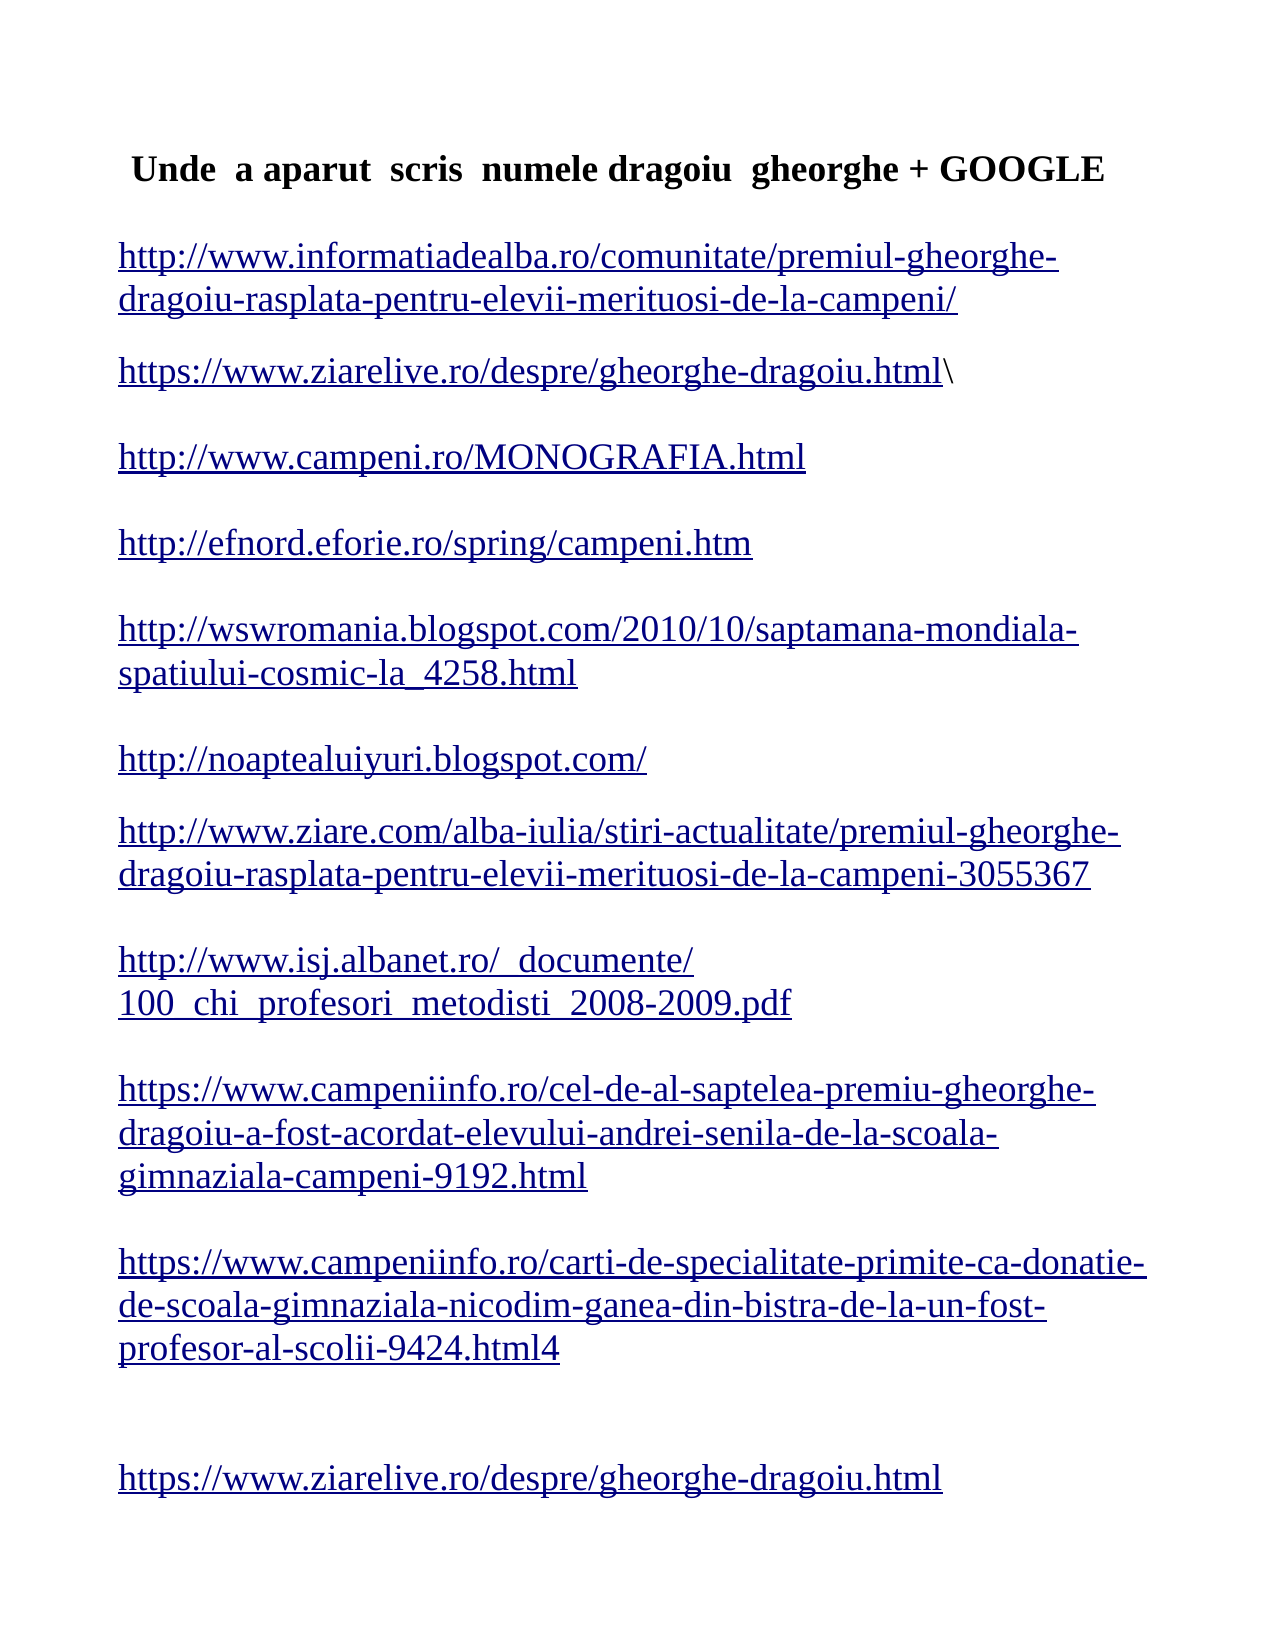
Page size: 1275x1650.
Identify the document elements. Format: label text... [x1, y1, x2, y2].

text Unde a aparut scris numele dragoiu gheorghe + GOOGLE [118, 147, 1157, 190]
text https://www.campeniinfo.ro/cel-de-al-saptelea-premiu-gheorghe-dragoiu-a-fost-acordat-elevului-andrei-senila-de-la-scoala-gimnaziala-campeni-9192.html [118, 1067, 1157, 1196]
text http://www.isj.albanet.ro/_documente/100_chi_profesori_metodisti_2008-2009.pdf [118, 937, 1157, 1024]
text http://www.campeni.ro/MONOGRAFIA.html [118, 434, 1157, 477]
text http://wswromania.blogspot.com/2010/10/saptamana-mondiala-spatiului-cosmic-la_4258.html [118, 607, 1157, 693]
text http://noaptealuiyuri.blogspot.com/ [118, 736, 1157, 779]
text http://efnord.eforie.ro/spring/campeni.htm [118, 521, 1157, 564]
text http://www.informatiadealba.ro/comunitate/premiul-gheorghe-dragoiu-rasplata-pentru-elevii-merituosi-de-la-campeni/ [118, 233, 1157, 319]
text https://www.campeniinfo.ro/carti-de-specialitate-primite-ca-donatie-de-scoala-gimnaziala-nicodim-ganea-din-bistra-de-la-un-fost-profesor-al-scolii-9424.html4 [118, 1239, 1157, 1369]
text https://www.ziarelive.ro/despre/gheorghe-dragoiu.html [118, 1455, 1157, 1498]
text https://www.ziarelive.ro/despre/gheorghe-dragoiu.html\ [118, 348, 1157, 391]
text http://www.ziare.com/alba-iulia/stiri-actualitate/premiul-gheorghe-dragoiu-rasplata-pentru-elevii-merituosi-de-la-campeni-3055367 [118, 808, 1157, 894]
